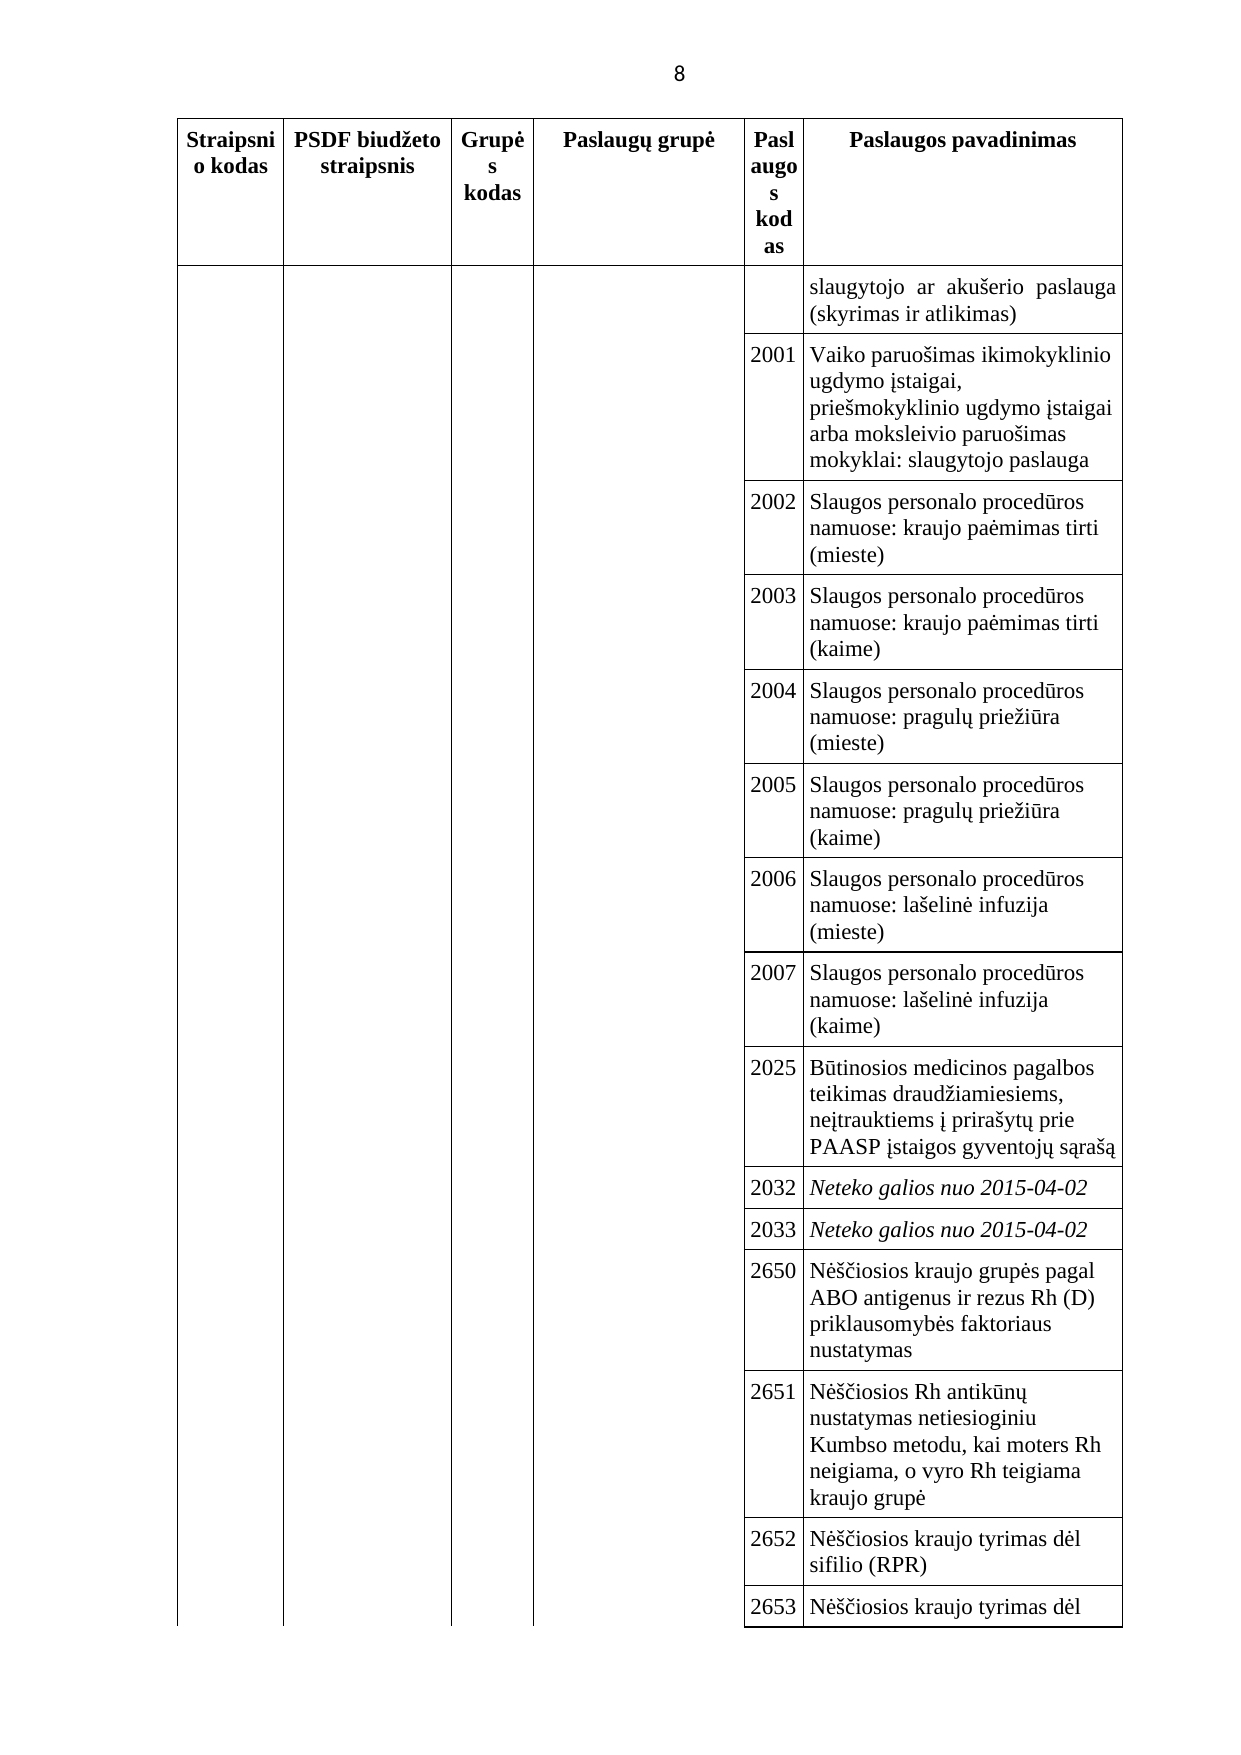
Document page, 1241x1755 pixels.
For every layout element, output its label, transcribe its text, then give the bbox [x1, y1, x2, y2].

table_cell [534, 669, 744, 763]
table_cell [178, 951, 283, 1046]
table_cell [534, 951, 744, 1046]
table_cell [284, 951, 451, 1046]
table_cell [452, 1249, 533, 1370]
table_cell Slaugos personalo procedūros namuose: pragulų priežiūra (mieste) [804, 670, 1122, 763]
table_header Paslaugos kodas [745, 119, 803, 265]
table_cell 2001 [745, 334, 803, 480]
table_cell [178, 669, 283, 763]
table_cell Neteko galios nuo 2015-04-02 [804, 1209, 1122, 1249]
table_cell Slaugos personalo procedūros namuose: kraujo paėmimas tirti (mieste) [804, 481, 1122, 574]
table_cell [534, 763, 744, 857]
table_cell Slaugos personalo procedūros namuose: kraujo paėmimas tirti (kaime) [804, 575, 1122, 668]
table_cell [452, 1370, 533, 1517]
table_cell Slaugos personalo procedūros namuose: lašelinė infuzija (kaime) [804, 953, 1122, 1046]
table_cell [284, 763, 451, 857]
table_cell 2004 [745, 670, 803, 763]
table_cell [178, 266, 283, 333]
table_cell [745, 266, 803, 333]
table_cell 2653 [745, 1586, 803, 1626]
table_cell [284, 1166, 451, 1208]
table_cell [178, 1166, 283, 1208]
table_cell 2032 [745, 1167, 803, 1208]
table_cell Slaugos personalo procedūros namuose: pragulų priežiūra (kaime) [804, 764, 1122, 857]
table_cell [452, 1517, 533, 1585]
table_header Paslaugos pavadinimas [804, 119, 1122, 265]
table_cell slaugytojo ar akušerio paslauga (skyrimas ir atlikimas) [804, 266, 1122, 333]
table_cell [452, 669, 533, 763]
table_cell Slaugos personalo procedūros namuose: lašelinė infuzija (mieste) [804, 858, 1122, 951]
table_cell [452, 857, 533, 951]
table_cell 2033 [745, 1209, 803, 1249]
table_cell [452, 266, 533, 333]
table_cell [284, 857, 451, 951]
table_cell [178, 574, 283, 668]
table_cell [284, 480, 451, 574]
table_cell [284, 266, 451, 333]
table_cell [452, 333, 533, 480]
table_cell 2003 [745, 575, 803, 668]
table_cell [178, 1046, 283, 1166]
table_cell 2650 [745, 1250, 803, 1370]
table_cell [284, 1249, 451, 1370]
table_cell [452, 574, 533, 668]
table_cell [534, 1370, 744, 1517]
table_cell [452, 480, 533, 574]
table_cell [178, 763, 283, 857]
table_cell [534, 1585, 744, 1626]
table_cell [178, 1517, 283, 1585]
table_cell Nėščiosios kraujo tyrimas dėl sifilio (RPR) [804, 1518, 1122, 1585]
table_cell [452, 1208, 533, 1249]
table_cell 2025 [745, 1047, 803, 1166]
table_cell [178, 1585, 283, 1626]
table_cell 2005 [745, 764, 803, 857]
table_cell [534, 1208, 744, 1249]
table_cell [178, 1208, 283, 1249]
table_cell [534, 1046, 744, 1166]
table_cell [284, 1517, 451, 1585]
table_cell Būtinosios medicinos pagalbos teikimas draudžiamiesiems, neįtrauktiems į prirašytų prie PAASP įstaigos gyventojų sąrašą [804, 1047, 1122, 1166]
table_cell [284, 669, 451, 763]
table_cell [178, 333, 283, 480]
table_cell [452, 1166, 533, 1208]
table_header PSDF biudžeto straipsnis [284, 119, 451, 265]
table_cell [178, 1370, 283, 1517]
table_cell Neteko galios nuo 2015-04-02 [804, 1167, 1122, 1208]
table_cell [452, 763, 533, 857]
table_header Paslaugų grupė [534, 119, 744, 265]
table_cell Nėščiosios kraujo tyrimas dėl [804, 1586, 1122, 1626]
table_cell Vaiko paruošimas ikimokyklinio ugdymo įstaigai, priešmokyklinio ugdymo įstaigai arba moksleivio paruošimas mokyklai: slaugytojo paslauga [804, 334, 1122, 480]
table_cell [178, 857, 283, 951]
table_cell 2007 [745, 953, 803, 1046]
table_cell 2002 [745, 481, 803, 574]
table_cell [284, 1046, 451, 1166]
table_cell 2652 [745, 1518, 803, 1585]
table_cell [178, 480, 283, 574]
table_cell [534, 1166, 744, 1208]
table_cell [534, 574, 744, 668]
table_cell [452, 1046, 533, 1166]
table_cell [534, 266, 744, 333]
table_cell [534, 857, 744, 951]
table_cell [452, 951, 533, 1046]
table_cell [284, 1208, 451, 1249]
table_cell [284, 333, 451, 480]
table_header Grupės kodas [452, 119, 533, 265]
table_cell 2651 [745, 1371, 803, 1517]
table_cell 2006 [745, 858, 803, 951]
table_cell [284, 1585, 451, 1626]
table_cell [534, 333, 744, 480]
table_cell [534, 480, 744, 574]
table_cell [534, 1517, 744, 1585]
table_cell [284, 574, 451, 668]
table_cell Nėščiosios kraujo grupės pagal ABO antigenus ir rezus Rh (D) priklausomybės faktoriaus nustatymas [804, 1250, 1122, 1370]
table_cell [534, 1249, 744, 1370]
table_header Straipsnio kodas [178, 119, 283, 265]
table_cell Nėščiosios Rh antikūnų nustatymas netiesioginiu Kumbso metodu, kai moters Rh neigiama, o vyro Rh teigiama kraujo grupė [804, 1371, 1122, 1517]
table_cell [178, 1249, 283, 1370]
table_cell [452, 1585, 533, 1626]
table_cell [284, 1370, 451, 1517]
